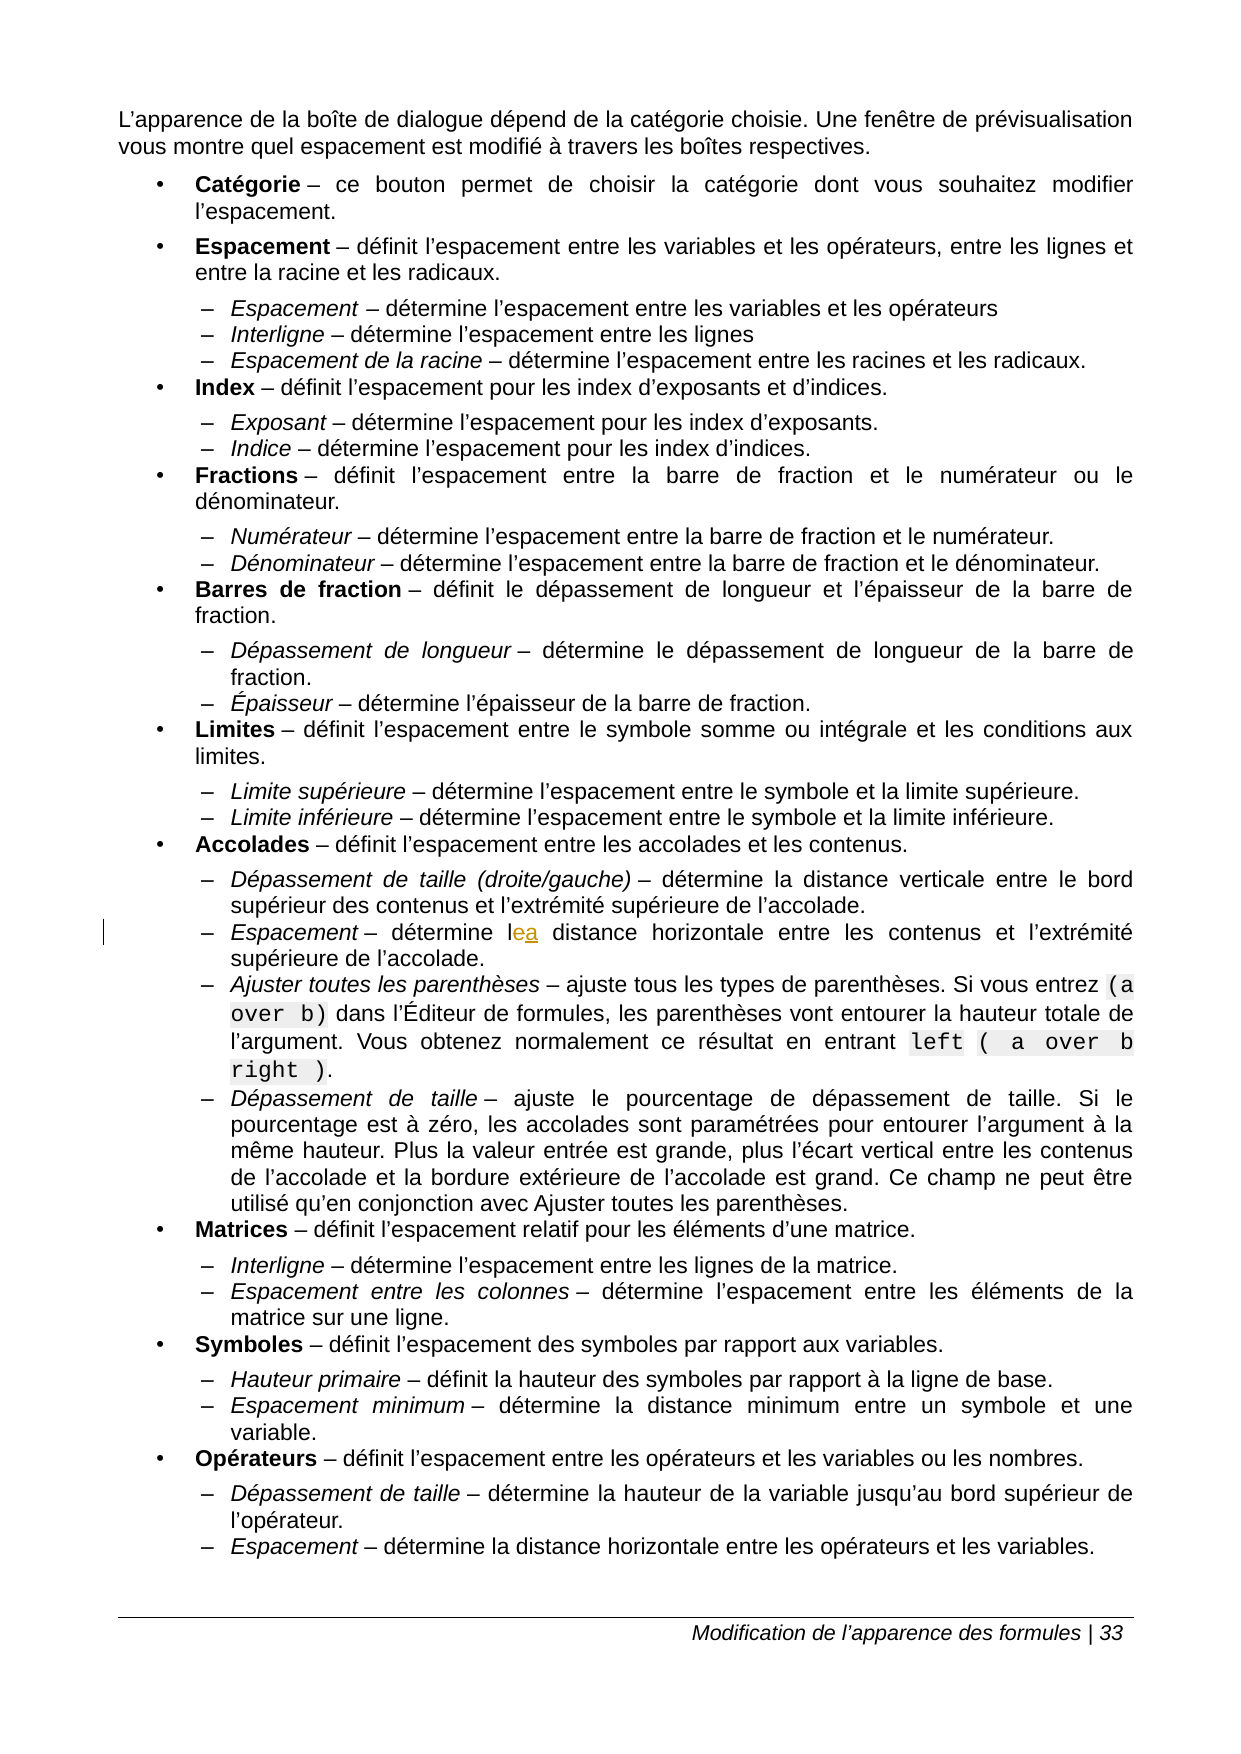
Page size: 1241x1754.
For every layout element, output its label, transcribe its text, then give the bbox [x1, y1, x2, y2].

list Limite inférieure – détermine l’espacement entre le symbole et la limite inférieure. [201, 804, 1134, 831]
list Barres de fraction – définit le dépassement de longueur et l’épaisseur de la barre de fraction. [156, 576, 1134, 628]
list Dénominateur – détermine l’espacement entre la barre de fraction et le dénominateur. [201, 549, 1134, 576]
list Catégorie – ce bouton permet de choisir la catégorie dont vous souhaitez modifier l’espacement. [156, 171, 1134, 224]
list Dépassement de longueur – détermine le dépassement de longueur de la barre de fraction. [201, 637, 1134, 690]
list Limites – définit l’espacement entre le symbole somme ou intégrale et les conditions aux limites. [156, 716, 1134, 769]
list Dépassement de taille (droite/gauche) – détermine la distance verticale entre le bord supérieur des contenus et l’extrémité supérieure de l’accolade. [201, 866, 1134, 919]
list Index – définit l’espacement pour les index d’exposants et d’indices. [156, 374, 1134, 400]
list Dépassement de taille – détermine la hauteur de la variable jusqu’au bord supérieur de l’opérateur. [201, 1480, 1134, 1533]
list Matrices – définit l’espacement relatif pour les éléments d’une matrice. [156, 1216, 1134, 1243]
text L’apparence de la boîte de dialogue dépend de la catégorie choisie. Une fenêtre de prévisualisation vous montre quel espacement est modifié à travers les boîtes respectives. [118, 106, 1134, 159]
list Ajuster toutes les parenthèses – ajuste tous les types de parenthèses. Si vous entrez (a over b) dans l’Éditeur de formules, les parenthèses vont entourer la hauteur totale de l’argument. Vous obtenez normalement ce résultat en entrant left ( a over b right ). [201, 971, 1134, 1085]
list Numérateur – détermine l’espacement entre la barre de fraction et le numérateur. [201, 523, 1134, 549]
list Espacement – définit l’espacement entre les variables et les opérateurs, entre les lignes et entre la racine et les radicaux. [156, 233, 1134, 286]
list Espacement minimum – détermine la distance minimum entre un symbole et une variable. [201, 1392, 1134, 1445]
list Espacement de la racine – détermine l’espacement entre les racines et les radicaux. [201, 347, 1134, 374]
list Interligne – détermine l’espacement entre les lignes [201, 321, 1134, 347]
list Accolades – définit l’espacement entre les accolades et les contenus. [156, 831, 1134, 857]
list Espacement – détermine la distance horizontale entre les opérateurs et les variables. [201, 1533, 1134, 1559]
list Interligne – détermine l’espacement entre les lignes de la matrice. [201, 1252, 1134, 1278]
list Indice – détermine l’espacement pour les index d’indices. [201, 435, 1134, 462]
list Limite supérieure – détermine l’espacement entre le symbole et la limite supérieure. [201, 778, 1134, 804]
list Dépassement de taille – ajuste le pourcentage de dépassement de taille. Si le pourcentage est à zéro, les accolades sont paramétrées pour entourer l’argument à la même hauteur. Plus la valeur entrée est grande, plus l’écart vertical entre les contenus de l’accolade et la bordure extérieure de l’accolade est grand. Ce champ ne peut être utilisé qu’en conjonction avec Ajuster toutes les parenthèses. [201, 1085, 1134, 1216]
list Espacement – détermine l’espacement entre les variables et les opérateurs [201, 294, 1134, 321]
list Épaisseur – détermine l’épaisseur de la barre de fraction. [201, 690, 1134, 716]
list Symboles – définit l’espacement des symboles par rapport aux variables. [156, 1331, 1134, 1357]
list Fractions – définit l’espacement entre la barre de fraction et le numérateur ou le dénominateur. [156, 462, 1134, 514]
list Espacement entre les colonnes – détermine l’espacement entre les éléments de la matrice sur une ligne. [201, 1278, 1134, 1331]
list Espacement – détermine la distance horizontale entre les contenus et l’extrémité supérieure de l’accolade. [201, 919, 1134, 971]
list Opérateurs – définit l’espacement entre les opérateurs et les variables ou les nombres. [156, 1445, 1134, 1471]
list Exposant – détermine l’espacement pour les index d’exposants. [201, 409, 1134, 435]
list Hauteur primaire – définit la hauteur des symboles par rapport à la ligne de base. [201, 1366, 1134, 1392]
